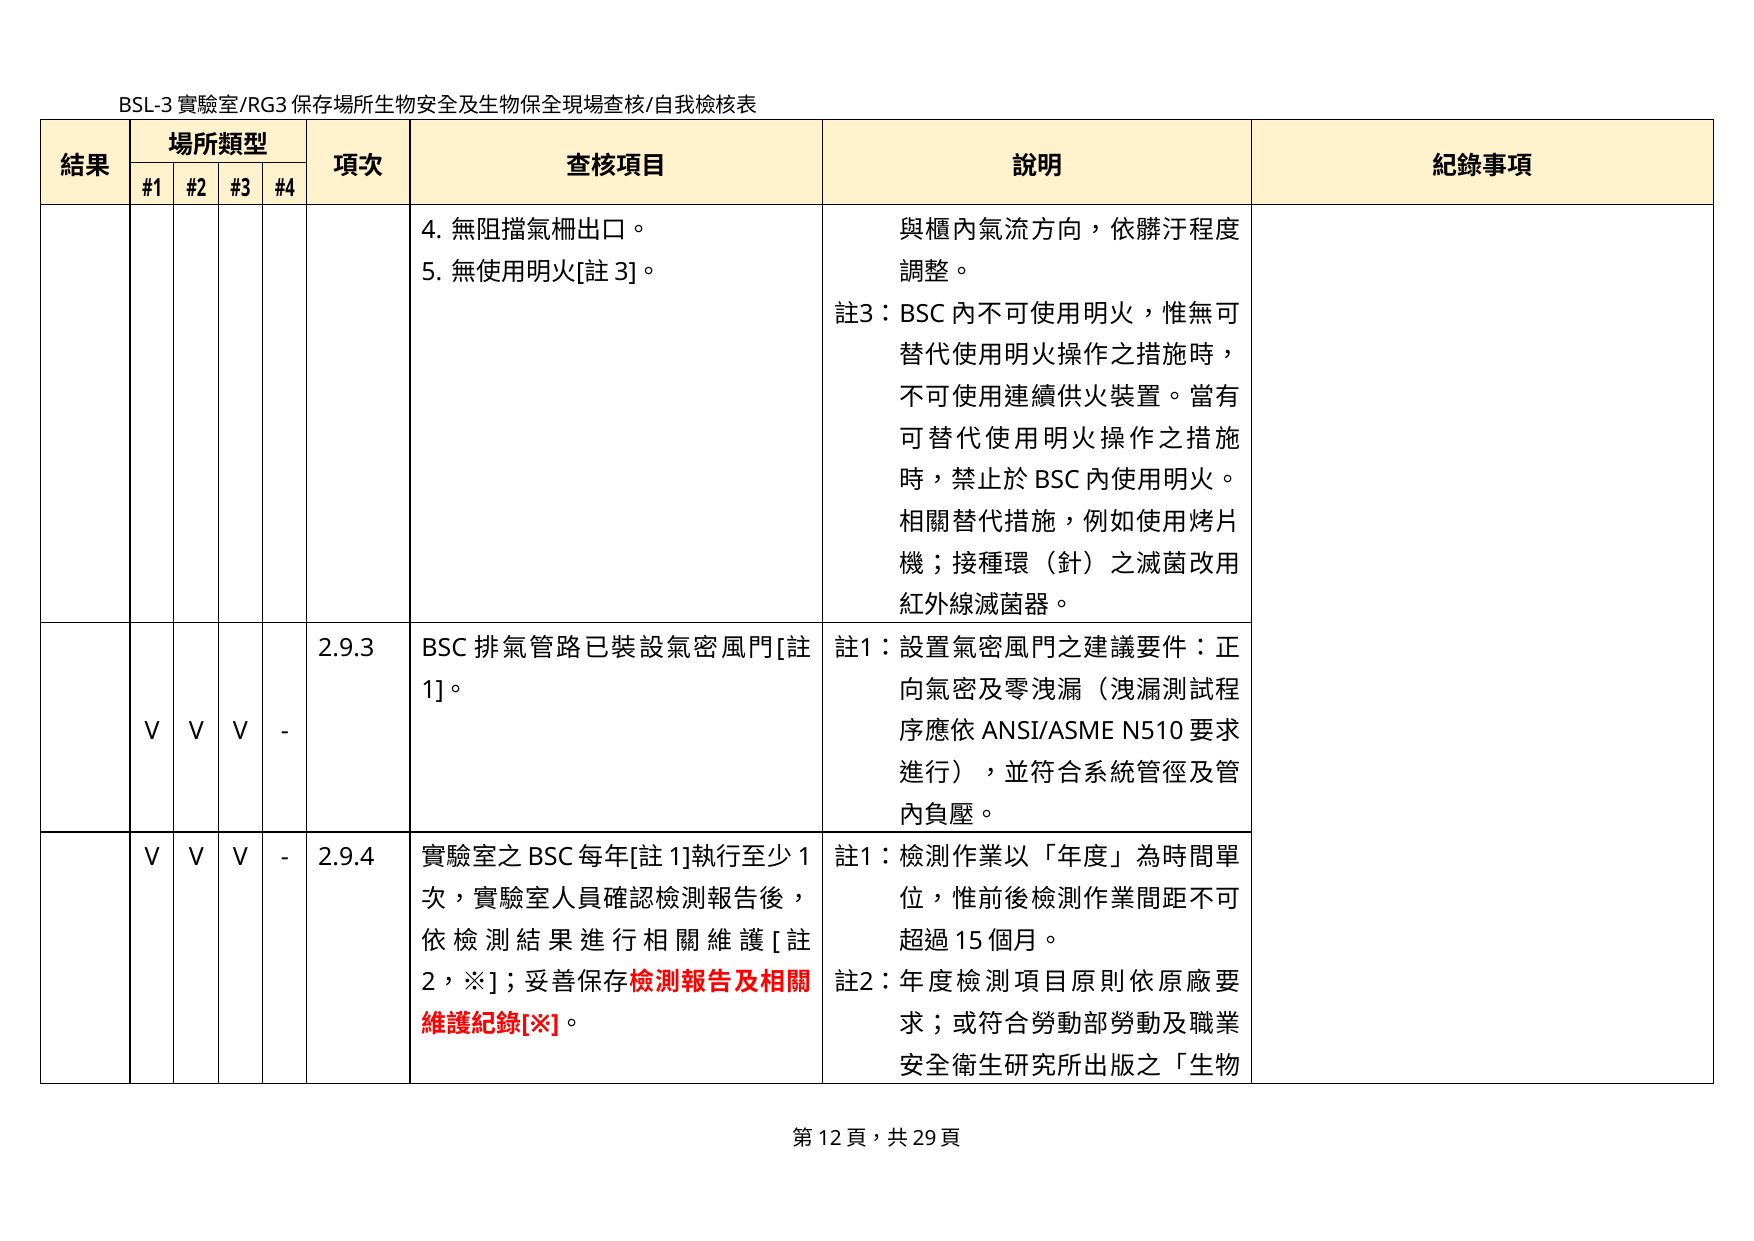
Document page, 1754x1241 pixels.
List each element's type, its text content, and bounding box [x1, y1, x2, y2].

table_cell V [219, 833, 262, 1082]
table_cell 實驗室之BSC每年[註1]執行至少1次，實驗室人員確認檢測報告後，依檢測結果進行相關維護[註2，※]；妥善保存檢測報告及相關維護紀錄[※]。 [411, 833, 822, 1082]
table_cell [1252, 205, 1713, 1082]
table_cell 使用BSC符合以下要求： 開口處氣流方向保持向內流入BSC[註1]。 櫃內整潔[註2]，無堆積過量實驗器材。 無放置易傾倒容器。 無阻擋氣柵出口。 無使用明火[註3]。 [411, 205, 822, 622]
table_cell V [219, 623, 262, 831]
table_cell BSC排氣管路已裝設氣密風門[註1]。 [411, 623, 822, 831]
table_cell 檢測作業以「年度」為時間單位，惟前後檢測作業間距不可超過15個月。 年度檢測項目原則依原廠要求；或符合勞動部勞動及職業安全衛生研究所出版之「生物 [823, 833, 1251, 1082]
table_cell 與櫃內氣流方向，依髒汙程度調整。 BSC內不可使用明火，惟無可替代使用明火操作之措施時，不可使用連續供火裝置。當有可替代使用明火操作之措施時，禁止於BSC內使用明火。相關替代措施，例如使用烤片機；接種環（針）之滅菌改用紅外線滅菌器。 [823, 205, 1251, 622]
table_cell 2.9.4 [307, 833, 409, 1082]
table_cell [219, 205, 262, 622]
table_cell #4 [263, 163, 306, 204]
table_cell #3 [219, 163, 262, 204]
table_cell - [263, 205, 306, 622]
table_cell #2 [174, 163, 218, 204]
table_cell [41, 205, 129, 622]
table_cell [174, 205, 218, 622]
table_cell V [174, 833, 218, 1082]
table_cell [131, 205, 173, 622]
table_cell - [263, 833, 306, 1082]
table_cell 2.9.3 [307, 623, 409, 831]
table_header 查核項目 [411, 120, 822, 204]
table_cell #1 [131, 163, 173, 204]
table_cell V [131, 833, 173, 1082]
table_header 項次 [307, 120, 409, 204]
table_cell V [174, 623, 218, 831]
table_cell [41, 833, 129, 1082]
table_cell 設置氣密風門之建議要件：正向氣密及零洩漏（洩漏測試程序應依ANSI/ASME N510要求進行），並符合系統管徑及管內負壓。 [823, 623, 1251, 831]
table_header 結果 [41, 120, 129, 204]
table_header 紀錄事項 [1252, 120, 1713, 204]
table_cell [307, 205, 409, 622]
table_cell V [131, 623, 173, 831]
table_header 場所類型 [131, 120, 306, 162]
table_header 說明 [823, 120, 1251, 204]
table_cell - [263, 623, 306, 831]
table_cell [41, 623, 129, 831]
